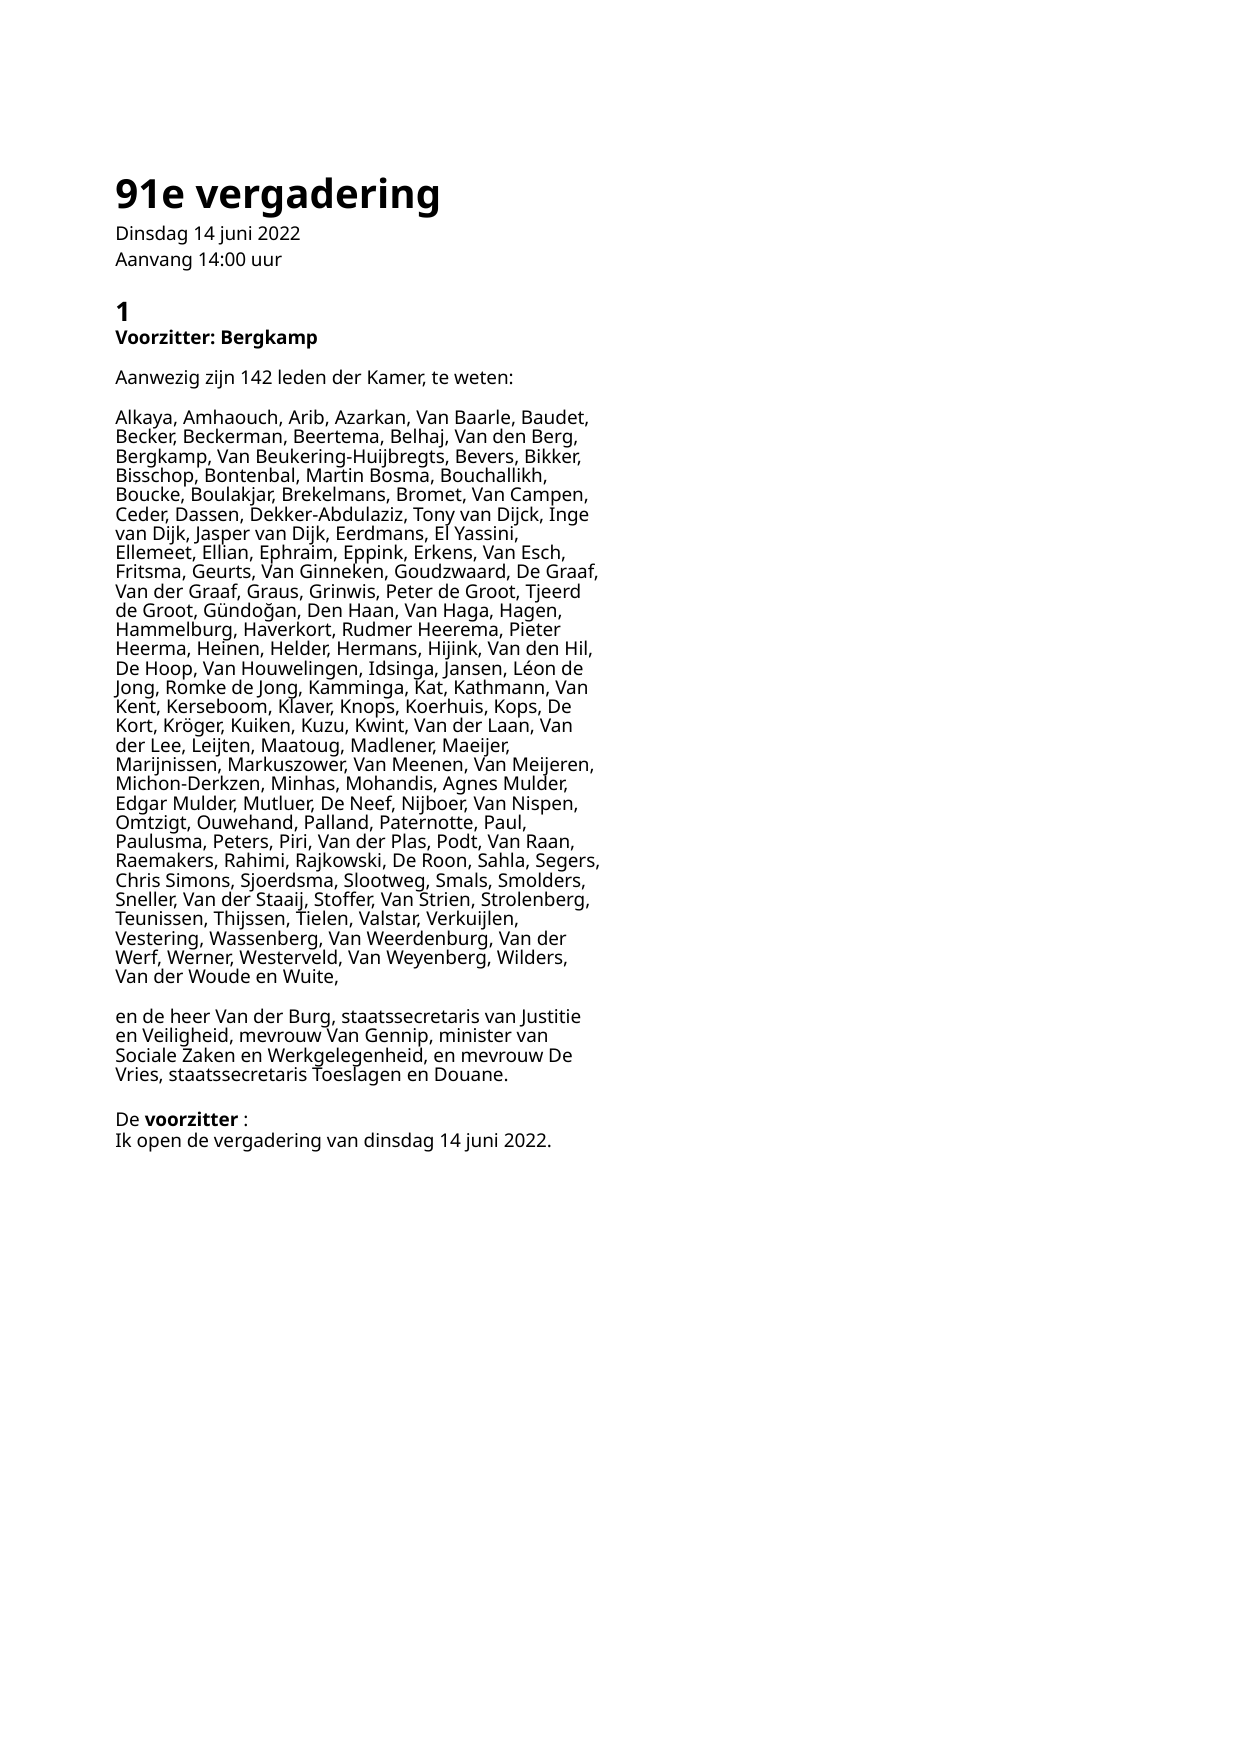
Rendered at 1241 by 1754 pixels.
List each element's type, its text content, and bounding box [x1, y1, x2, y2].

text 1 [115, 292, 605, 329]
text Aanwezig zijn 142 leden der Kamer, te weten: [115, 369, 605, 388]
text De voorzitter : [115, 1106, 605, 1132]
text 91e vergadering [115, 165, 605, 220]
text Aanvang 14:00 uur [115, 246, 605, 272]
text Voorzitter: Bergkamp [115, 329, 605, 348]
text Ik open de vergadering van dinsdag 14 juni 2022. [115, 1132, 605, 1151]
text Alkaya, Amhaouch, Arib, Azarkan, Van Baarle, Baudet, Becker, Beckerman, Beertema, Belhaj, Van den Berg, Bergkamp, Van Beukering-Huijbregts, Bevers, Bikker, Bisschop, Bontenbal, Martin Bosma, Bouchallikh, Boucke, Boulakjar, Brekelmans, Bromet, Van Campen, Ceder, Dassen, Dekker-Abdulaziz, Tony van Dijck, Inge van Dijk, Jasper van Dijk, Eerdmans, El Yassini, Ellemeet, Ellian, Ephraim, Eppink, Erkens, Van Esch, Fritsma, Geurts, Van Ginneken, Goudzwaard, De Graaf, Van der Graaf, Graus, Grinwis, Peter de Groot, Tjeerd de Groot, Gündoğan, Den Haan, Van Haga, Hagen, Hammelburg, Haverkort, Rudmer Heerema, Pieter Heerma, Heinen, Helder, Hermans, Hijink, Van den Hil, De Hoop, Van Houwelingen, Idsinga, Jansen, Léon de Jong, Romke de Jong, Kamminga, Kat, Kathmann, Van Kent, Kerseboom, Klaver, Knops, Koerhuis, Kops, De Kort, Kröger, Kuiken, Kuzu, Kwint, Van der Laan, Van der Lee, Leijten, Maatoug, Madlener, Maeijer, Marijnissen, Markuszower, Van Meenen, Van Meijeren, Michon-Derkzen, Minhas, Mohandis, Agnes Mulder, Edgar Mulder, Mutluer, De Neef, Nijboer, Van Nispen, Omtzigt, Ouwehand, Palland, Paternotte, Paul, Paulusma, Peters, Piri, Van der Plas, Podt, Van Raan, Raemakers, Rahimi, Rajkowski, De Roon, Sahla, Segers, Chris Simons, Sjoerdsma, Slootweg, Smals, Smolders, Sneller, Van der Staaij, Stoffer, Van Strien, Strolenberg, Teunissen, Thijssen, Tielen, Valstar, Verkuijlen, Vestering, Wassenberg, Van Weerdenburg, Van der Werf, Werner, Westerveld, Van Weyenberg, Wilders, Van der Woude en Wuite, [115, 409, 605, 987]
text en de heer Van der Burg, staatssecretaris van Justitie en Veiligheid, mevrouw Van Gennip, minister van Sociale Zaken en Werkgelegenheid, en mevrouw De Vries, staatssecretaris Toeslagen en Douane. [115, 1008, 605, 1085]
text Dinsdag 14 juni 2022 [115, 220, 605, 246]
